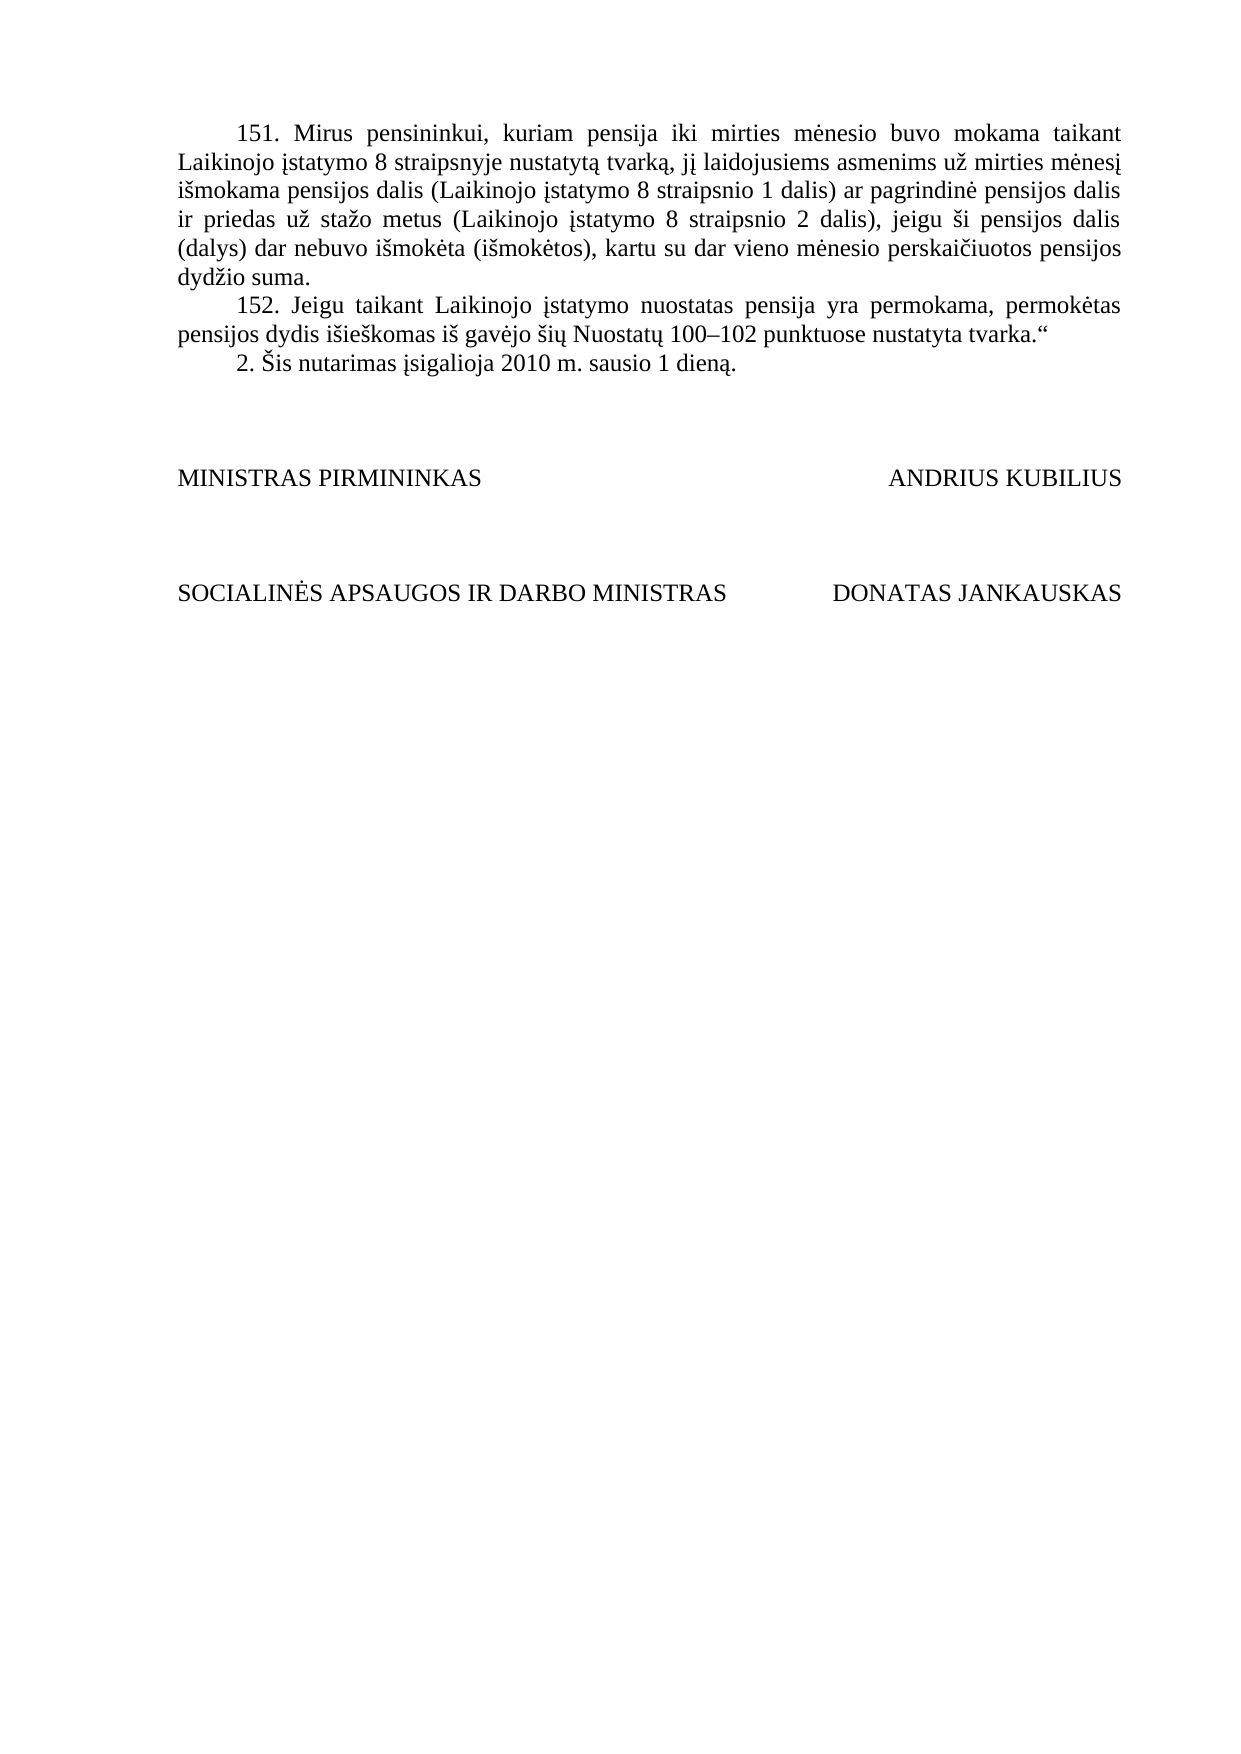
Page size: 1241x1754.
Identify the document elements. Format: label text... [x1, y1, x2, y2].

text 152. Jeigu taikant Laikinojo įstatymo nuostatas pensija yra permokama, permokėtas pensijos dydis išieškomas iš gavėjo šių Nuostatų 100–102 punktuose nustatyta tvarka.“ [177, 291, 1122, 348]
text 2. Šis nutarimas įsigalioja 2010 m. sausio 1 dieną. [177, 348, 1122, 377]
text SOCIALINĖS APSAUGOS IR DARBO MINISTRAS DONATAS JANKAUSKAS [177, 578, 1122, 607]
text 151. Mirus pensininkui, kuriam pensija iki mirties mėnesio buvo mokama taikant Laikinojo įstatymo 8 straipsnyje nustatytą tvarką, jį laidojusiems asmenims už mirties mėnesį išmokama pensijos dalis (Laikinojo įstatymo 8 straipsnio 1 dalis) ar pagrindinė pensijos dalis ir priedas už stažo metus (Laikinojo įstatymo 8 straipsnio 2 dalis), jeigu ši pensijos dalis (dalys) dar nebuvo išmokėta (išmokėtos), kartu su dar vieno mėnesio perskaičiuotos pensijos dydžio suma. [177, 118, 1122, 291]
text MINISTRAS PIRMININKAS ANDRIUS KUBILIUS [177, 463, 1122, 492]
